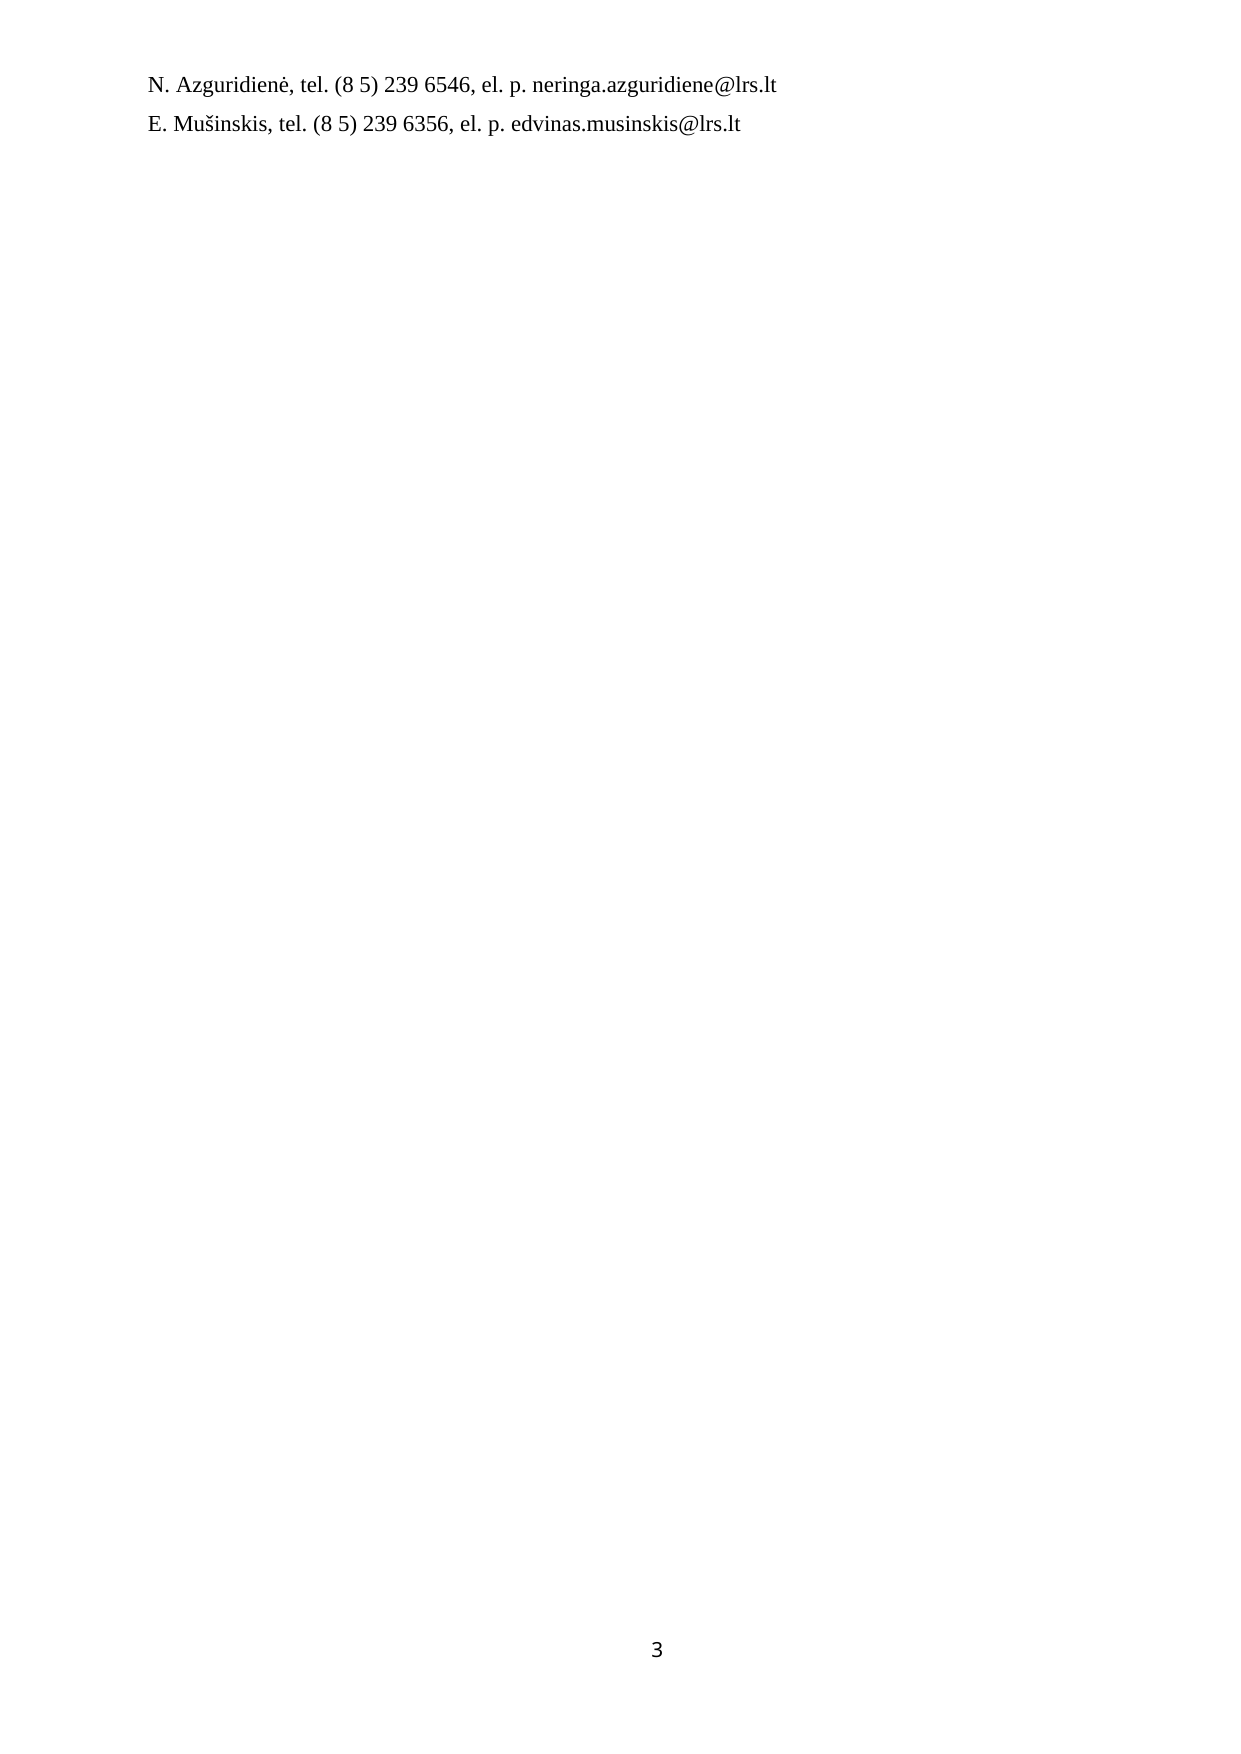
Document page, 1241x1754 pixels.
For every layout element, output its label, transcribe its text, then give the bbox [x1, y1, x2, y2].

text E. Mušinskis, tel. (8 5) 239 6356, el. p. edvinas.musinskis@lrs.lt [148, 110, 1167, 137]
text N. Azguridienė, tel. (8 5) 239 6546, el. p. neringa.azguridiene@lrs.lt [148, 71, 1167, 97]
